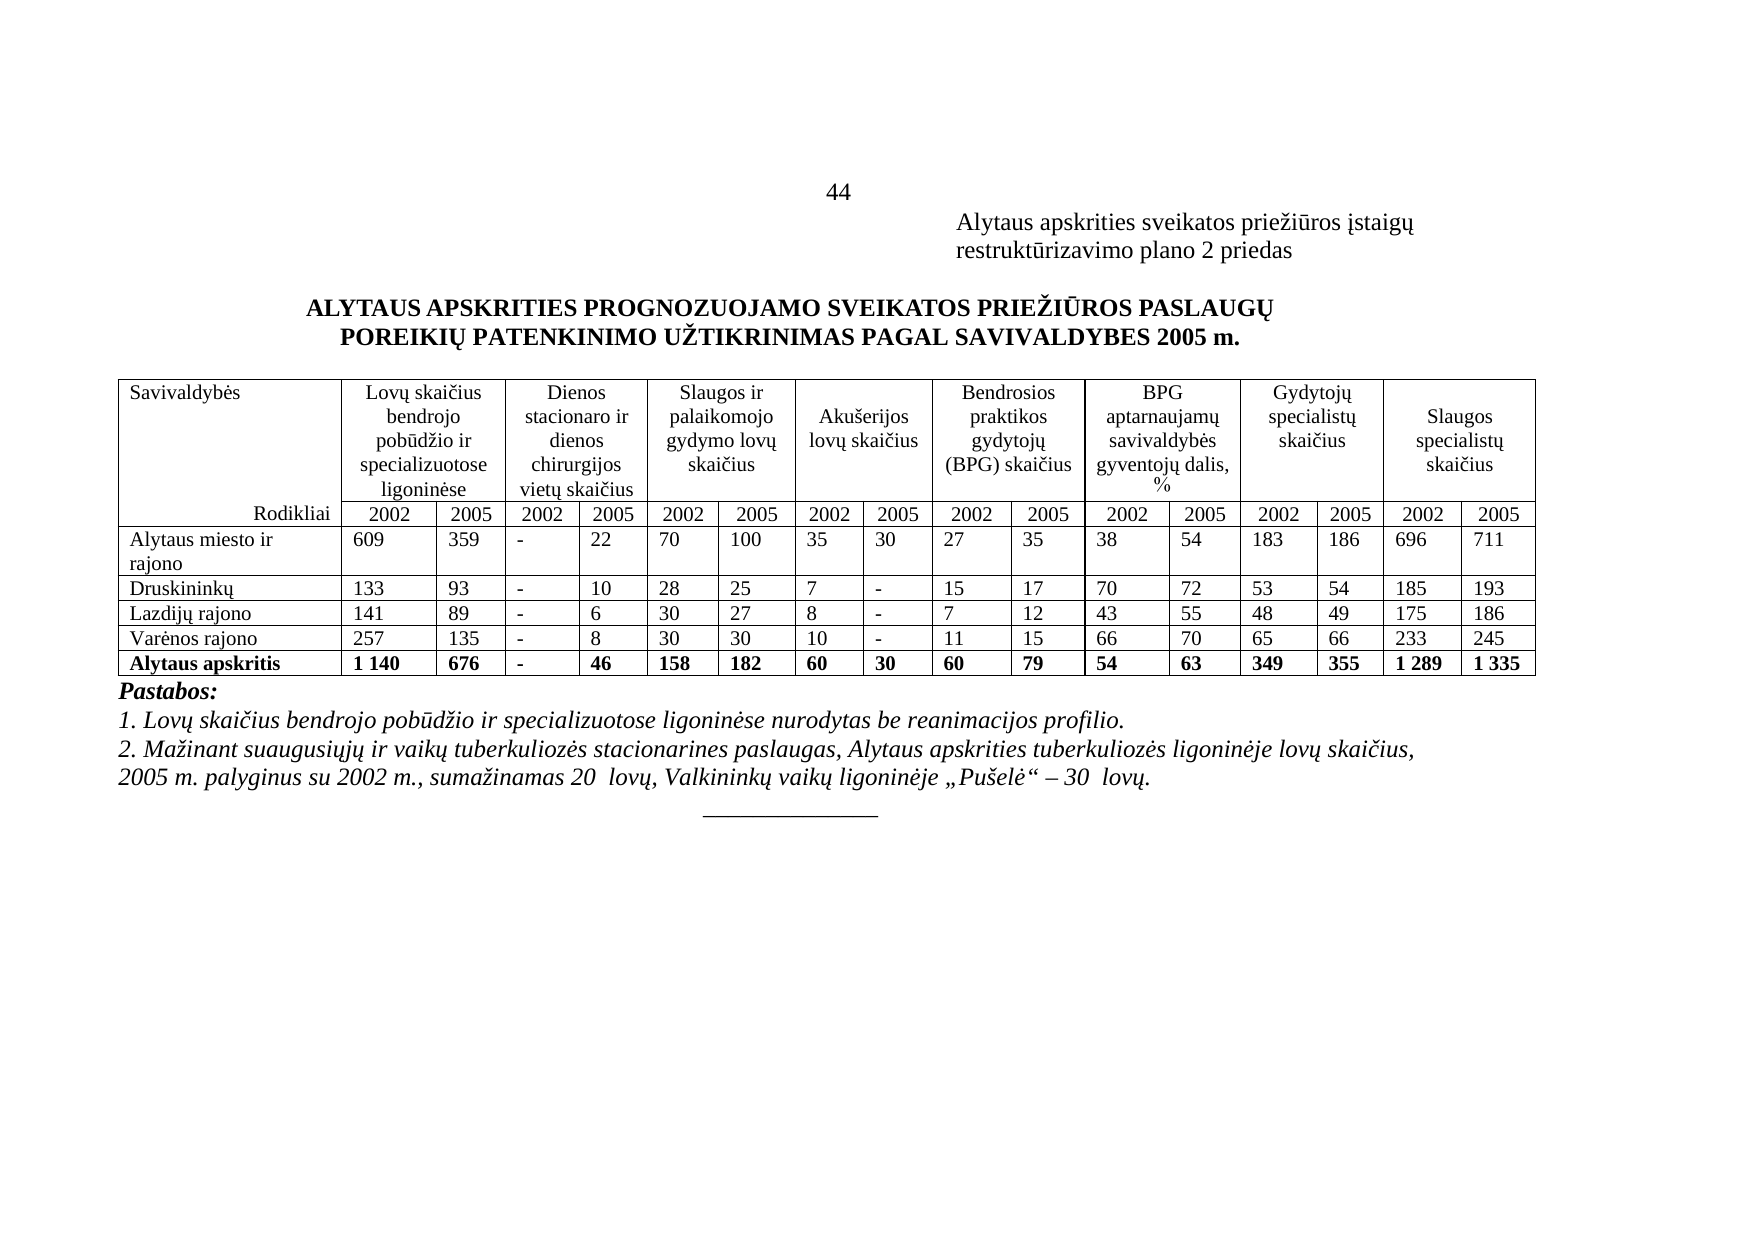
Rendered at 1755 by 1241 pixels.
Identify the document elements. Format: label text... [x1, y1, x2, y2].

table_cell 17 [1012, 576, 1084, 600]
table_header Gydytojų specialistų skaičius [1241, 380, 1383, 501]
text ALYTAUS APSKRITIES PROGNOZUOJAMO SVEIKATOS PRIEŽIŪROS PASLAUGŲ [118, 293, 1462, 322]
table_cell 2005 [580, 502, 647, 526]
table_cell 35 [1012, 527, 1084, 575]
table_cell 12 [1012, 601, 1084, 625]
table_cell 8 [796, 601, 863, 625]
table_cell 30 [648, 601, 718, 625]
table_cell 711 [1462, 527, 1535, 575]
table_cell 25 [719, 576, 795, 600]
table_cell 2002 [796, 502, 863, 526]
table_cell 60 [796, 651, 863, 675]
table_cell 135 [437, 626, 505, 650]
table_cell - [506, 651, 579, 675]
table_cell 43 [1086, 601, 1169, 625]
table_cell 2002 [506, 502, 579, 526]
table_cell 89 [437, 601, 505, 625]
table_cell 49 [1318, 601, 1383, 625]
table_cell 696 [1384, 527, 1461, 575]
table_cell 53 [1241, 576, 1317, 600]
table_cell 2002 [933, 502, 1011, 526]
table_cell 55 [1170, 601, 1240, 625]
table_cell 10 [580, 576, 647, 600]
table_cell 30 [864, 651, 932, 675]
table_cell 27 [719, 601, 795, 625]
table_cell 30 [864, 527, 932, 575]
table_cell 30 [719, 626, 795, 650]
table_cell 2005 [719, 502, 795, 526]
table_cell 60 [933, 651, 1011, 675]
table_cell Lazdijų rajono [119, 601, 341, 625]
table_cell 676 [437, 651, 505, 675]
table_cell 15 [1012, 626, 1084, 650]
table_cell 27 [933, 527, 1011, 575]
table_cell 193 [1462, 576, 1535, 600]
table_cell - [864, 601, 932, 625]
table_cell 10 [796, 626, 863, 650]
table_cell 66 [1086, 626, 1169, 650]
table_cell 2005 [437, 502, 505, 526]
table_cell 175 [1384, 601, 1461, 625]
table_cell 2005 [1318, 502, 1383, 526]
table_header Dienos stacionaro ir dienos chirurgijos vietų skaičius [506, 380, 647, 501]
table_cell 141 [342, 601, 436, 625]
table_cell 1 289 [1384, 651, 1461, 675]
table_cell 2005 [1012, 502, 1084, 526]
table_cell 186 [1462, 601, 1535, 625]
table_cell 1 335 [1462, 651, 1535, 675]
table_cell 30 [648, 626, 718, 650]
table_cell 6 [580, 601, 647, 625]
table_cell Alytaus miesto ir rajono [119, 527, 341, 575]
table_cell - [864, 626, 932, 650]
table_cell 257 [342, 626, 436, 650]
table_cell 2002 [648, 502, 718, 526]
table_cell 359 [437, 527, 505, 575]
table_cell 2002 [1086, 502, 1169, 526]
table_cell 35 [796, 527, 863, 575]
table_cell 7 [933, 601, 1011, 625]
table_header Akušerijos lovų skaičius [796, 380, 932, 501]
text POREIKIŲ PATENKINIMO UŽTIKRINIMAS PAGAL SAVIVALDYBES 2005 m. [118, 322, 1462, 350]
table_cell 245 [1462, 626, 1535, 650]
table_cell 66 [1318, 626, 1383, 650]
text 1. Lovų skaičius bendrojo pobūdžio ir specializuotose ligoninėse nurodytas be reanimacijos profilio. [118, 705, 1462, 734]
table_cell 158 [648, 651, 718, 675]
table_cell 7 [796, 576, 863, 600]
table_cell 38 [1086, 527, 1169, 575]
table_cell - [864, 576, 932, 600]
table_header Lovų skaičius bendrojo pobūdžio ir specializuotose ligoninėse [342, 380, 505, 501]
table_cell - [506, 626, 579, 650]
table_cell 186 [1318, 527, 1383, 575]
table_cell 183 [1241, 527, 1317, 575]
table_cell 1 140 [342, 651, 436, 675]
table_cell 65 [1241, 626, 1317, 650]
text Pastabos: [118, 676, 1462, 705]
text 2. Mažinant suaugusiųjų ir vaikų tuberkuliozės stacionarines paslaugas, Alytaus apskrities tuberkuliozės ligoninėje lovų skaičius, 2005 m. palyginus su 2002 m., sumažinamas 20 lovų, Valkininkų vaikų ligoninėje „Pušelė“ – 30 lovų. [118, 734, 1462, 791]
table_cell 54 [1170, 527, 1240, 575]
table_cell 185 [1384, 576, 1461, 600]
table_cell 70 [1086, 576, 1169, 600]
table_cell 8 [580, 626, 647, 650]
table_cell 2002 [1241, 502, 1317, 526]
table_cell Alytaus apskritis [119, 651, 341, 675]
table_cell 70 [648, 527, 718, 575]
table_cell Druskininkų [119, 576, 341, 600]
table_cell 46 [580, 651, 647, 675]
table_cell 48 [1241, 601, 1317, 625]
text restruktūrizavimo plano 2 priedas [118, 235, 1462, 264]
table_cell - [506, 527, 579, 575]
table_cell 22 [580, 527, 647, 575]
table_cell 79 [1012, 651, 1084, 675]
table_cell 93 [437, 576, 505, 600]
table_cell 28 [648, 576, 718, 600]
text ______________ [118, 791, 1462, 820]
table_cell 2002 [342, 502, 436, 526]
table_header Slaugos specialistų skaičius [1384, 380, 1535, 501]
table_cell 54 [1318, 576, 1383, 600]
table_cell 54 [1086, 651, 1169, 675]
table_cell 63 [1170, 651, 1240, 675]
table_cell Varėnos rajono [119, 626, 341, 650]
table_cell 133 [342, 576, 436, 600]
table_cell 355 [1318, 651, 1383, 675]
table_header Savivaldybės Rodikliai [119, 380, 341, 526]
table_cell 2002 [1384, 502, 1461, 526]
table_cell - [506, 601, 579, 625]
table_cell 100 [719, 527, 795, 575]
table_cell 233 [1384, 626, 1461, 650]
table_cell 182 [719, 651, 795, 675]
table_header Bendrosios praktikos gydytojų (BPG) skaičius [933, 380, 1084, 501]
table_cell 609 [342, 527, 436, 575]
table_cell 72 [1170, 576, 1240, 600]
table_cell - [506, 576, 579, 600]
table_cell 70 [1170, 626, 1240, 650]
table_cell 11 [933, 626, 1011, 650]
text Alytaus apskrities sveikatos priežiūros įstaigų [956, 207, 1462, 235]
table_header Slaugos ir palaikomojo gydymo lovų skaičius [648, 380, 795, 501]
table_cell 2005 [1170, 502, 1240, 526]
table_cell 2005 [1462, 502, 1535, 526]
table_cell 15 [933, 576, 1011, 600]
table_cell 349 [1241, 651, 1317, 675]
table_cell 2005 [864, 502, 932, 526]
table_header BPG aptarnaujamų savivaldybės gyventojų dalis,  [1086, 380, 1240, 501]
